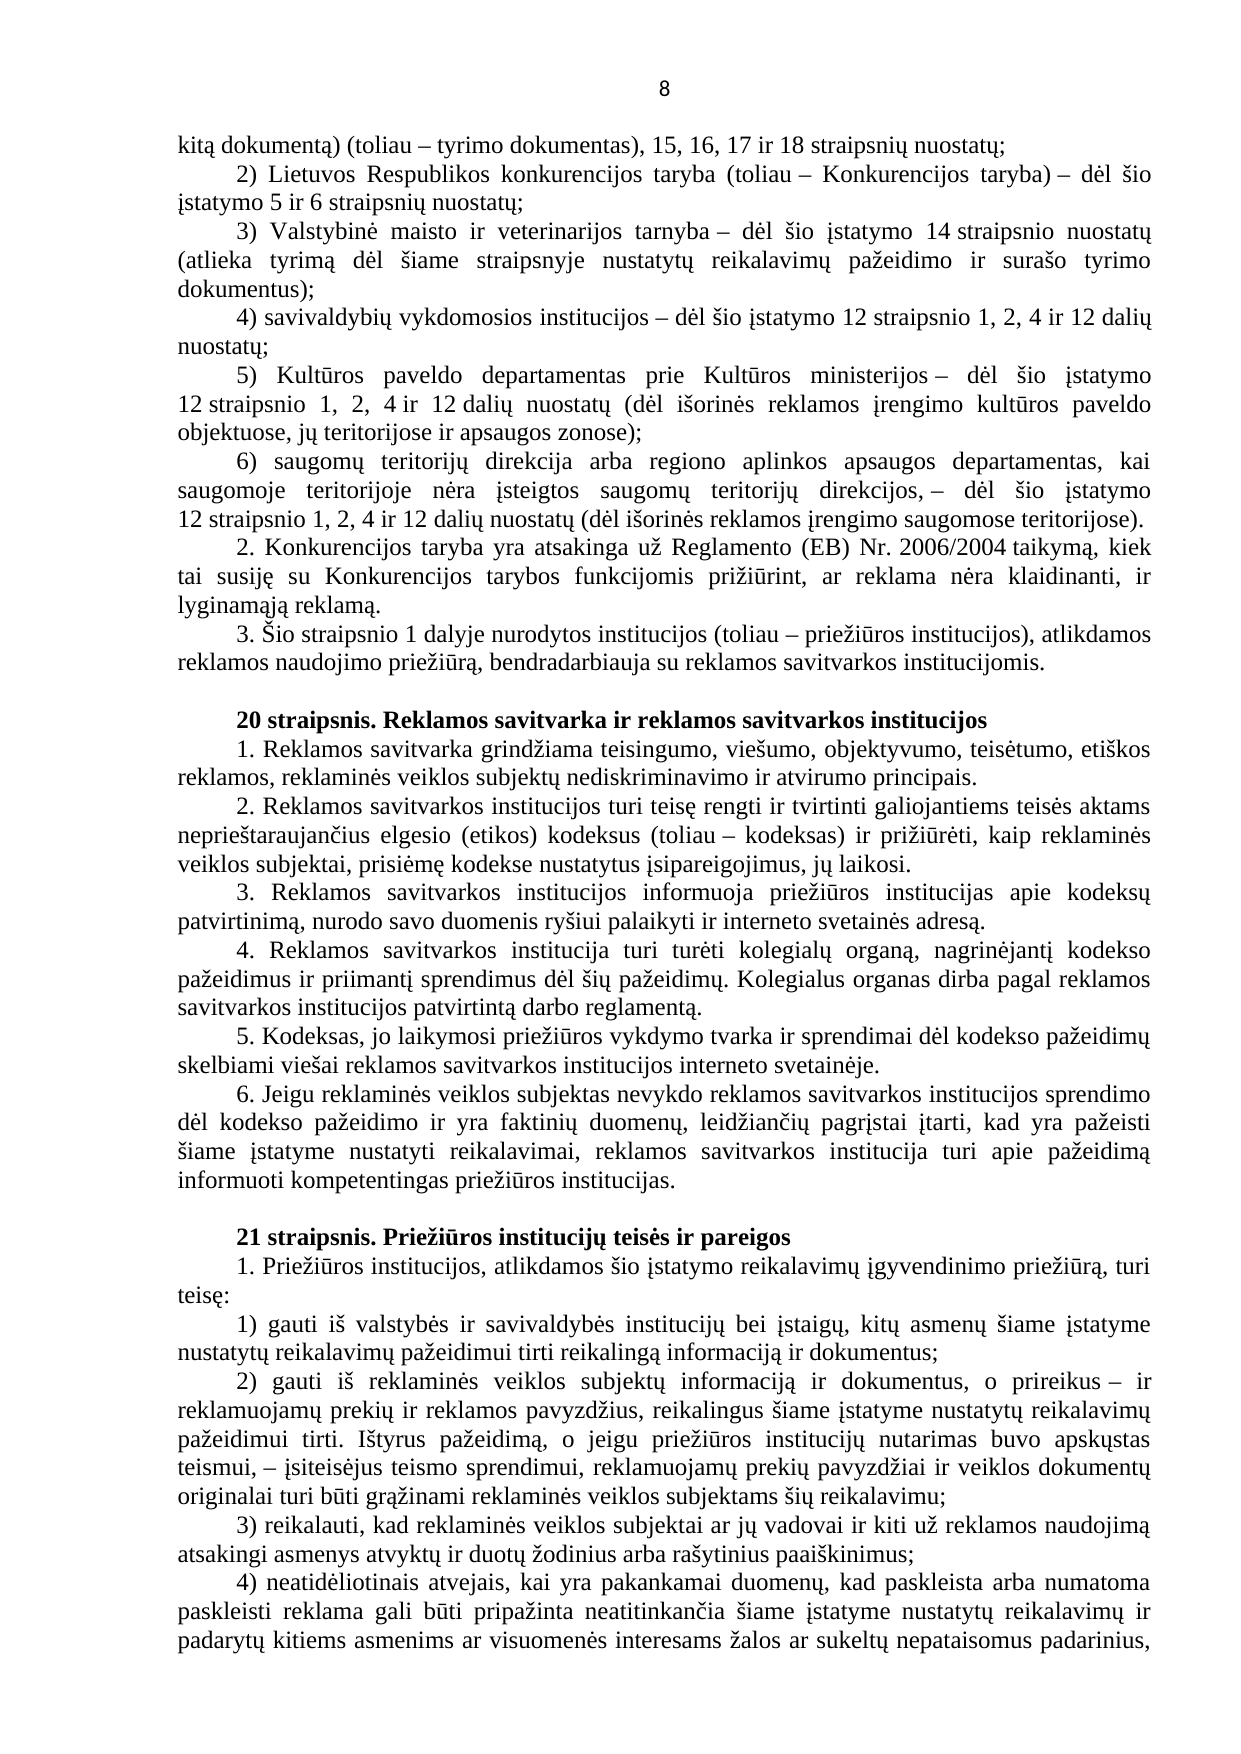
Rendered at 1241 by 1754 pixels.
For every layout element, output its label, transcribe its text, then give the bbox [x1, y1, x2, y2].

text 6) saugomų teritorijų direkcija arba regiono aplinkos apsaugos departamentas, kai saugomoje teritorijoje nėra įsteigtos saugomų teritorijų direkcijos, – dėl šio įstatymo 12 straipsnio 1, 2, 4 ir 12 dalių nuostatų (dėl išorinės reklamos įrengimo saugomose teritorijose). [177, 446, 1152, 532]
text 3. Reklamos savitvarkos institucijos informuoja priežiūros institucijas apie kodeksų patvirtinimą, nurodo savo duomenis ryšiui palaikyti ir interneto svetainės adresą. [177, 877, 1152, 935]
text kitą dokumentą) (toliau – tyrimo dokumentas), 15, 16, 17 ir 18 straipsnių nuostatų; [177, 130, 1152, 159]
text 1. Priežiūros institucijos, atlikdamos šio įstatymo reikalavimų įgyvendinimo priežiūrą, turi teisę: [177, 1251, 1152, 1309]
text 2. Reklamos savitvarkos institucijos turi teisę rengti ir tvirtinti galiojantiems teisės aktams neprieštaraujančius elgesio (etikos) kodeksus (toliau – kodeksas) ir prižiūrėti, kaip reklaminės veiklos subjektai, prisiėmę kodekse nustatytus įsipareigojimus, jų laikosi. [177, 791, 1152, 877]
text 2. Konkurencijos taryba yra atsakinga už Reglamento (EB) Nr. 2006/2004 taikymą, kiek tai susiję su Konkurencijos tarybos funkcijomis prižiūrint, ar reklama nėra klaidinanti, ir lyginamąją reklamą. [177, 532, 1152, 619]
text 2) gauti iš reklaminės veiklos subjektų informaciją ir dokumentus, o prireikus – ir reklamuojamų prekių ir reklamos pavyzdžius, reikalingus šiame įstatyme nustatytų reikalavimų pažeidimui tirti. Ištyrus pažeidimą, o jeigu priežiūros institucijų nutarimas buvo apskųstas teismui, – įsiteisėjus teismo sprendimui, reklamuojamų prekių pavyzdžiai ir veiklos dokumentų originalai turi būti grąžinami reklaminės veiklos subjektams šių reikalavimu; [177, 1366, 1152, 1510]
text 4) savivaldybių vykdomosios institucijos – dėl šio įstatymo 12 straipsnio 1, 2, 4 ir 12 dalių nuostatų; [177, 302, 1152, 360]
text 3) reikalauti, kad reklaminės veiklos subjektai ar jų vadovai ir kiti už reklamos naudojimą atsakingi asmenys atvyktų ir duotų žodinius arba rašytinius paaiškinimus; [177, 1510, 1152, 1567]
text 3. Šio straipsnio 1 dalyje nurodytos institucijos (toliau – priežiūros institucijos), atlikdamos reklamos naudojimo priežiūrą, bendradarbiauja su reklamos savitvarkos institucijomis. [177, 619, 1152, 676]
text 4. Reklamos savitvarkos institucija turi turėti kolegialų organą, nagrinėjantį kodekso pažeidimus ir priimantį sprendimus dėl šių pažeidimų. Kolegialus organas dirba pagal reklamos savitvarkos institucijos patvirtintą darbo reglamentą. [177, 935, 1152, 1021]
text 21 straipsnis. Priežiūros institucijų teisės ir pareigos [177, 1222, 1152, 1251]
text 3) Valstybinė maisto ir veterinarijos tarnyba – dėl šio įstatymo 14 straipsnio nuostatų (atlieka tyrimą dėl šiame straipsnyje nustatytų reikalavimų pažeidimo ir surašo tyrimo dokumentus); [177, 216, 1152, 302]
text 2) Lietuvos Respublikos konkurencijos taryba (toliau – Konkurencijos taryba) – dėl šio įstatymo 5 ir 6 straipsnių nuostatų; [177, 159, 1152, 216]
text 5) Kultūros paveldo departamentas prie Kultūros ministerijos – dėl šio įstatymo 12 straipsnio 1, 2, 4 ir 12 dalių nuostatų (dėl išorinės reklamos įrengimo kultūros paveldo objektuose, jų teritorijose ir apsaugos zonose); [177, 360, 1152, 446]
text 5. Kodeksas, jo laikymosi priežiūros vykdymo tvarka ir sprendimai dėl kodekso pažeidimų skelbiami viešai reklamos savitvarkos institucijos interneto svetainėje. [177, 1021, 1152, 1079]
text 6. Jeigu reklaminės veiklos subjektas nevykdo reklamos savitvarkos institucijos sprendimo dėl kodekso pažeidimo ir yra faktinių duomenų, leidžiančių pagrįstai įtarti, kad yra pažeisti šiame įstatyme nustatyti reikalavimai, reklamos savitvarkos institucija turi apie pažeidimą informuoti kompetentingas priežiūros institucijas. [177, 1079, 1152, 1194]
text 4) neatidėliotinais atvejais, kai yra pakankamai duomenų, kad paskleista arba numatoma paskleisti reklama gali būti pripažinta neatitinkančia šiame įstatyme nustatytų reikalavimų ir padarytų kitiems asmenims ar visuomenės interesams žalos ar sukeltų nepataisomus padarinius, [177, 1567, 1152, 1654]
text 1. Reklamos savitvarka grindžiama teisingumo, viešumo, objektyvumo, teisėtumo, etiškos reklamos, reklaminės veiklos subjektų nediskriminavimo ir atvirumo principais. [177, 734, 1152, 791]
text 20 straipsnis. Reklamos savitvarka ir reklamos savitvarkos institucijos [177, 705, 1152, 734]
text 1) gauti iš valstybės ir savivaldybės institucijų bei įstaigų, kitų asmenų šiame įstatyme nustatytų reikalavimų pažeidimui tirti reikalingą informaciją ir dokumentus; [177, 1309, 1152, 1366]
